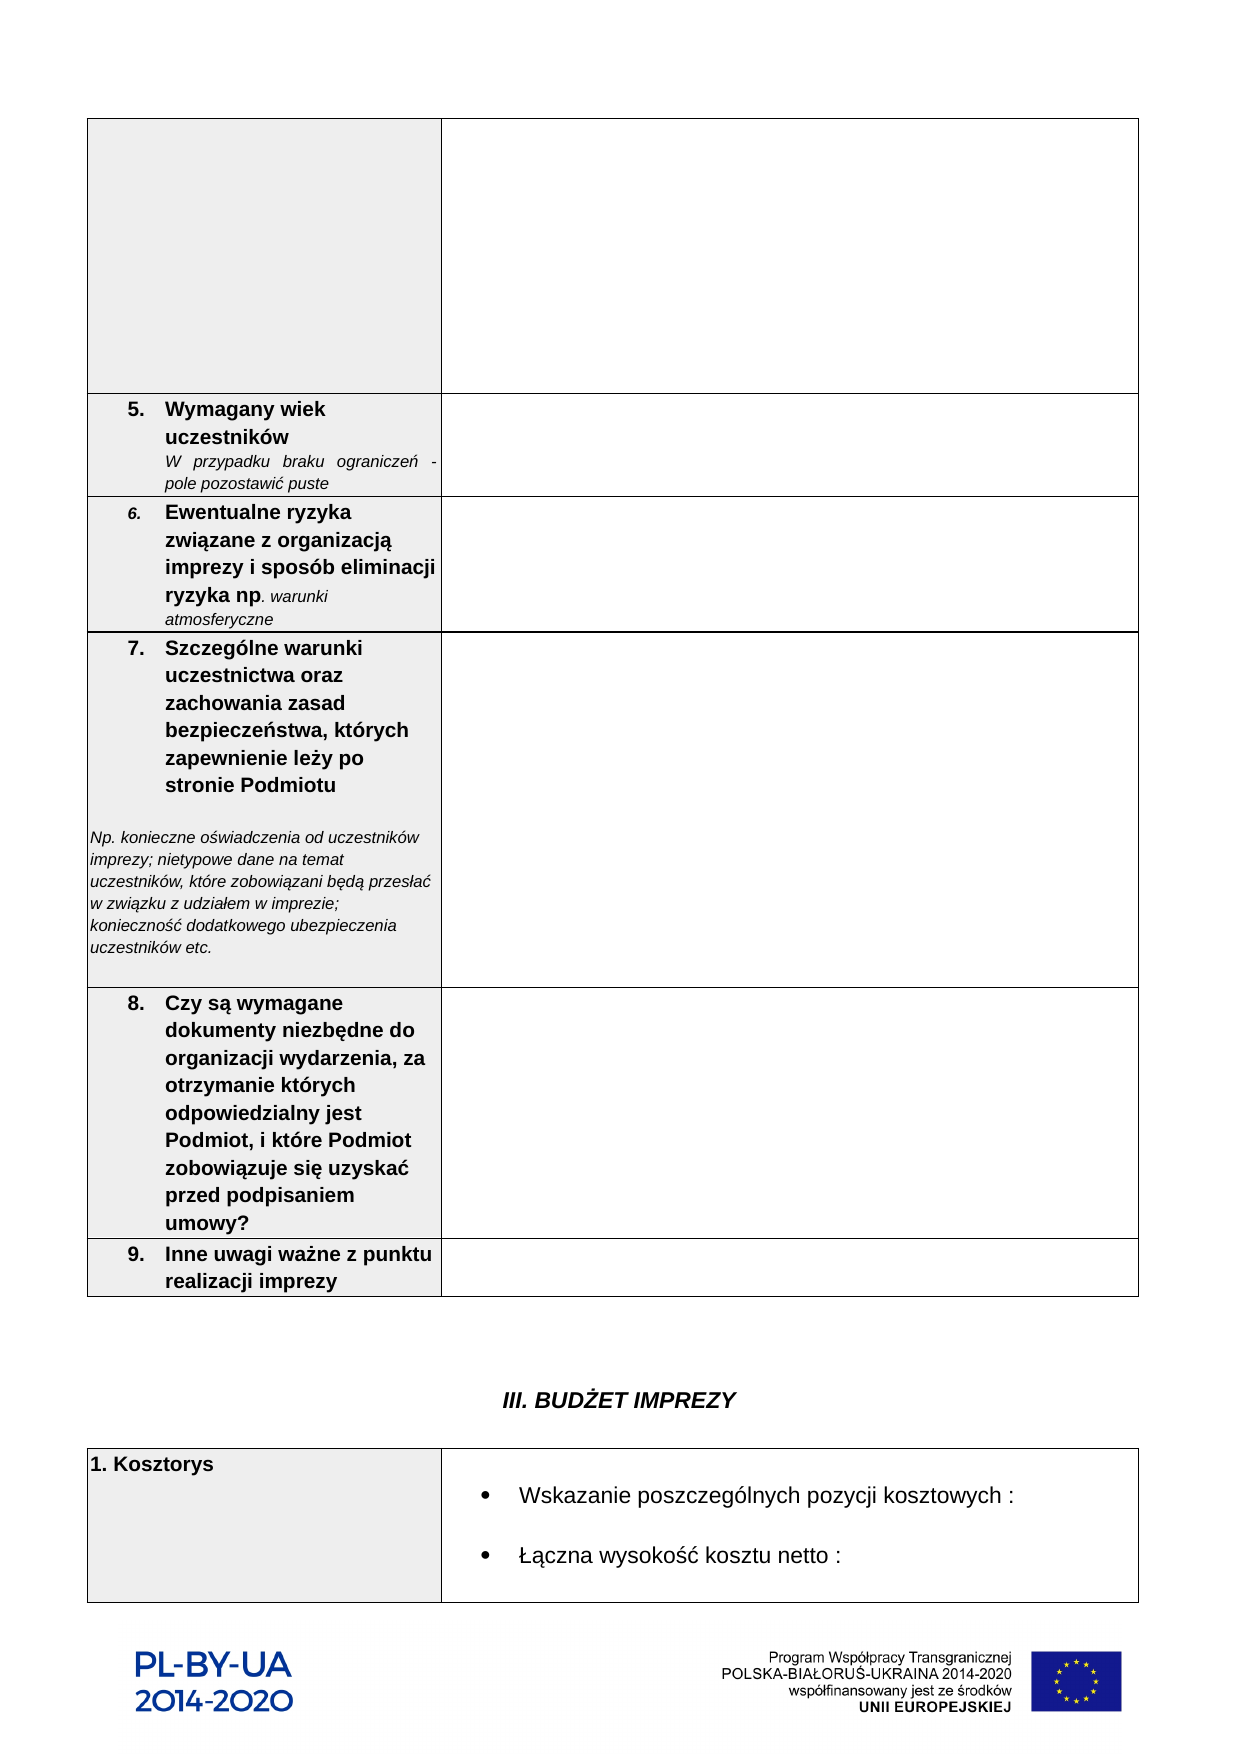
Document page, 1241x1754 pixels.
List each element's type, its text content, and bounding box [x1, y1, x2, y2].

table_cell Czy są wymagane dokumenty niezbędne do organizacji wydarzenia, za otrzymanie których odpowiedzialny jest Podmiot, i które Podmiot zobowiązuje się uzyskać przed podpisaniem umowy? [88, 988, 441, 1237]
picture [118, 1620, 1123, 1754]
table_cell [442, 119, 1138, 393]
table_cell Wymagany wiek uczestników W przypadku braku ograniczeń - pole pozostawić puste [88, 394, 441, 496]
table_cell [442, 1239, 1138, 1296]
table_cell [88, 119, 441, 393]
table_header 1. Kosztorys [88, 1449, 441, 1602]
table_cell Szczególne warunki uczestnictwa oraz zachowania zasad bezpieczeństwa, których zapewnienie leży po stronie Podmiotu Np. konieczne oświadczenia od uczestników imprezy; nietypowe dane na temat uczestników, które zobowiązani będą przesłać w związku z udziałem w imprezie; konieczność dodatkowego ubezpieczenia uczestników etc. [88, 633, 441, 987]
table_cell Inne uwagi ważne z punktu realizacji imprezy [88, 1239, 441, 1296]
table_cell [442, 497, 1138, 631]
table_cell [442, 394, 1138, 496]
table_cell [442, 633, 1138, 987]
text III. BUDŻET IMPREZY [118, 1387, 1122, 1414]
table_cell Ewentualne ryzyka związane z organizacją imprezy i sposób eliminacji ryzyka np. warunki atmosferyczne [88, 497, 441, 631]
table_cell [442, 988, 1138, 1237]
table_header Wskazanie poszczególnych pozycji kosztowych : Łączna wysokość kosztu netto : Łączna wysokość kosztu brutto : [442, 1449, 1138, 1602]
